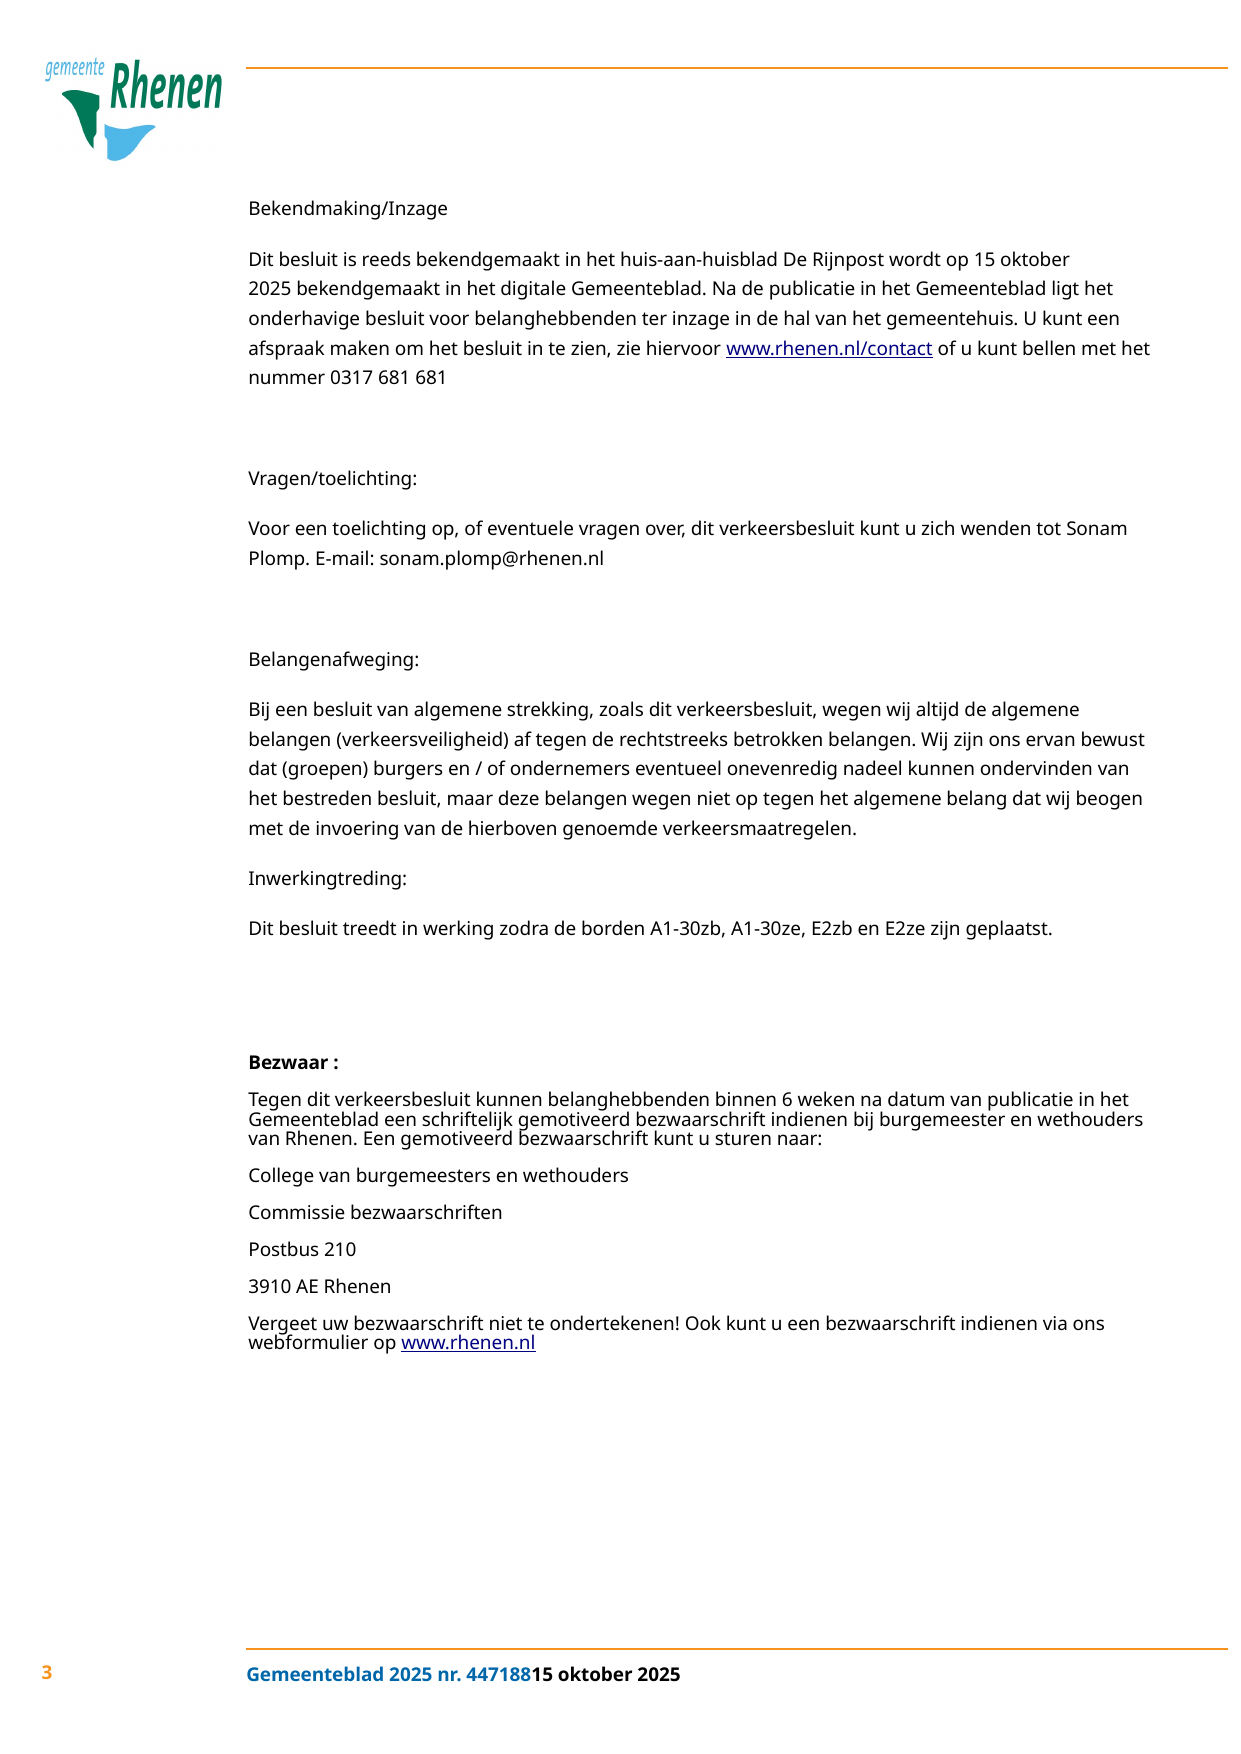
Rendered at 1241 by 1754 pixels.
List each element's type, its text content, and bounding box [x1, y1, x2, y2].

text Bij een besluit van algemene strekking, zoals dit verkeersbesluit, wegen wij altijd de algemene belangen (verkeersveiligheid) af tegen de rechtstreeks betrokken belangen. Wij zijn ons ervan bewust dat (groepen) burgers en / of ondernemers eventueel onevenredig nadeel kunnen ondervinden van het bestreden besluit, maar deze belangen wegen niet op tegen het algemene belang dat wij beogen met de invoering van de hierboven genoemde verkeersmaatregelen. [248, 696, 1152, 841]
text Postbus 210 [248, 1241, 1152, 1260]
text College van burgemeesters en wethouders [248, 1167, 1152, 1186]
text Dit besluit treedt in werking zodra de borden A1-30zb, A1-30ze, E2zb en E2ze zijn geplaatst. [248, 916, 1152, 941]
text Commissie bezwaarschriften [248, 1204, 1152, 1223]
text Vragen/toelichting: [248, 465, 1152, 491]
text Inwerkingtreding: [248, 865, 1152, 891]
text Tegen dit verkeersbesluit kunnen belanghebbenden binnen 6 weken na datum van publicatie in het Gemeenteblad een schriftelijk gemotiveerd bezwaarschrift indienen bij burgemeester en wethouders van Rhenen. Een gemotiveerd bezwaarschrift kunt u sturen naar: [248, 1091, 1152, 1149]
text Bezwaar : [248, 1054, 1152, 1073]
text Voor een toelichting op, of eventuele vragen over, dit verkeersbesluit kunt u zich wenden tot Sonam Plomp. E-mail: sonam.plomp@rhenen.nl [248, 516, 1152, 571]
text Vergeet uw bezwaarschrift niet te ondertekenen! Ook kunt u een bezwaarschrift indienen via ons webformulier op www.rhenen.nl [248, 1315, 1152, 1353]
text Belangenafweging: [248, 646, 1152, 672]
picture [41, 47, 231, 172]
text 3910 AE Rhenen [248, 1278, 1152, 1297]
text Bekendmaking/Inzage [248, 196, 1152, 221]
text Dit besluit is reeds bekendgemaakt in het huis-aan-huisblad De Rijnpost wordt op 15 oktober 2025 bekendgemaakt in het digitale Gemeenteblad. Na de publicatie in het Gemeenteblad ligt het onderhavige besluit voor belanghebbenden ter inzage in de hal van het gemeentehuis. U kunt een afspraak maken om het besluit in te zien, zie hiervoor www.rhenen.nl/contact of u kunt bellen met het nummer 0317 681 681 [248, 246, 1152, 390]
